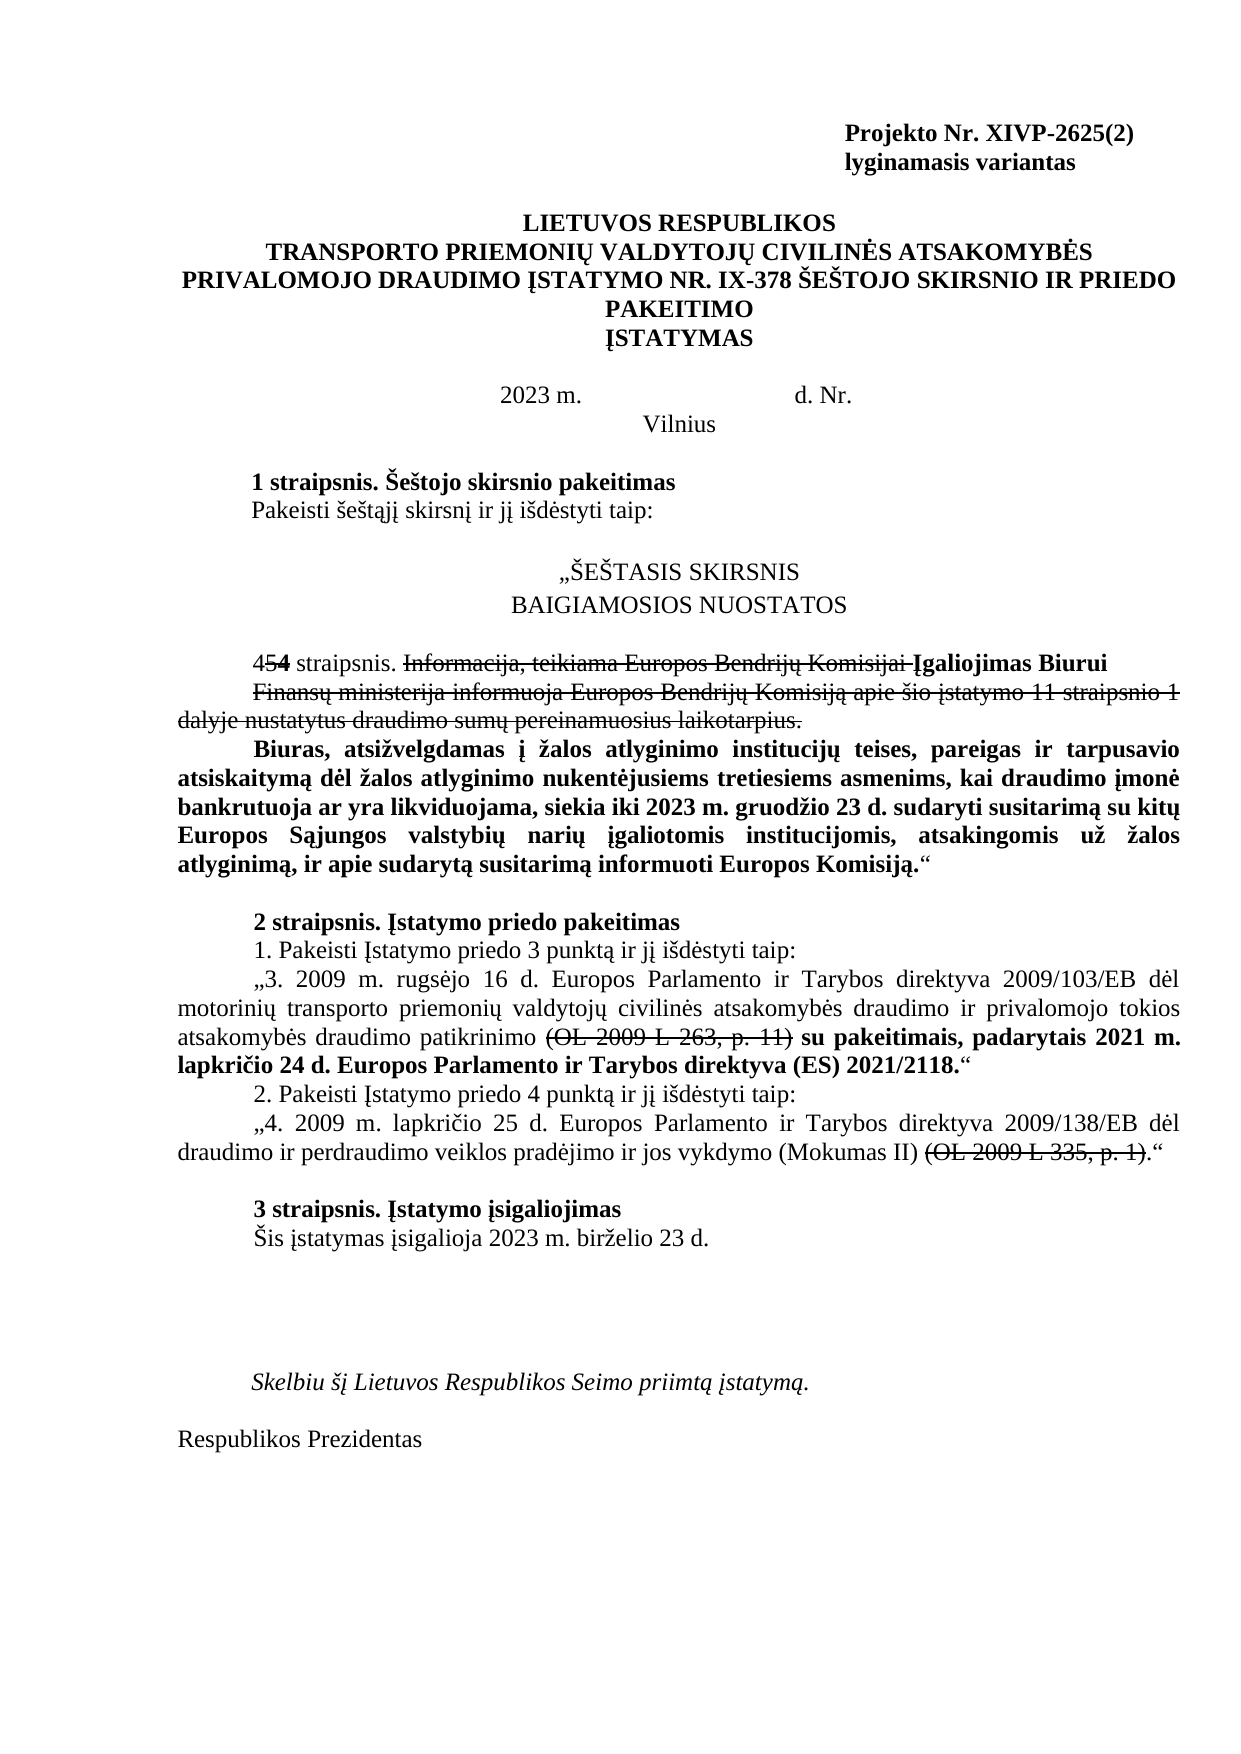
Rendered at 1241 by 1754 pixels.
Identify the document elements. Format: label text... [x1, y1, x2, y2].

text 1 straipsnis. Šeštojo skirsnio pakeitimas [177, 467, 1181, 496]
text Pakeisti šeštąjį skirsnį ir jį išdėstyti taip: [177, 496, 1181, 524]
text LIETUVOS RESPUBLIKOS [177, 208, 1181, 237]
text 2. Pakeisti Įstatymo priedo 4 punktą ir jį išdėstyti taip: [177, 1079, 1181, 1108]
text ĮSTATYMAS [177, 323, 1181, 352]
text Biuras, atsižvelgdamas į žalos atlyginimo institucijų teises, pareigas ir tarpusavio atsiskaitymą dėl žalos atlyginimo nukentėjusiems tretiesiems asmenims, kai draudimo įmonė bankrutuoja ar yra likviduojama, siekia iki 2023 m. gruodžio 23 d. sudaryti susitarimą su kitų Europos Sąjungos valstybių narių įgaliotomis institucijomis, atsakingomis už žalos atlyginimą, ir apie sudarytą susitarimą informuoti Europos Komisiją.“ [177, 734, 1181, 878]
text „ŠEŠTASIS SKIRSNIS [177, 557, 1181, 586]
text „3. 2009 m. rugsėjo 16 d. Europos Parlamento ir Tarybos direktyva 2009/103/EB dėl motorinių transporto priemonių valdytojų civilinės atsakomybės draudimo ir privalomojo tokios atsakomybės draudimo patikrinimo (OL 2009 L 263, p. 11) su pakeitimais, padarytais 2021 m. lapkričio 24 d. Europos Parlamento ir Tarybos direktyva (ES) 2021/2118.“ [177, 964, 1181, 1079]
text 454 straipsnis. Informacija, teikiama Europos Bendrijų Komisijai Įgaliojimas Biurui [177, 648, 1181, 677]
text 3 straipsnis. Įstatymo įsigaliojimas [177, 1194, 1181, 1223]
text BAIGIAMOSIOS NUOSTATOS [177, 590, 1181, 619]
text TRANSPORTO PRIEMONIŲ VALDYTOJŲ CIVILINĖS ATSAKOMYBĖS PRIVALOMOJO DRAUDIMO ĮSTATYMO NR. IX-378 ŠEŠTOJO SKIRSNIO IR PRIEDO PAKEITIMO [177, 237, 1181, 323]
text Finansų ministerija informuoja Europos Bendrijų Komisiją apie šio įstatymo 11 straipsnio 1 dalyje nustatytus draudimo sumų pereinamuosius laikotarpius. [177, 677, 1181, 734]
text Projekto Nr. XIVP-2625(2) [844, 118, 1181, 147]
text 2023 m. d. Nr. [177, 381, 1181, 409]
text Šis įstatymas įsigalioja 2023 m. birželio 23 d. [177, 1223, 1181, 1252]
text lyginamasis variantas [844, 147, 1181, 176]
text Respublikos Prezidentas [177, 1424, 1108, 1453]
text 2 straipsnis. Įstatymo priedo pakeitimas [177, 907, 1181, 935]
text 1. Pakeisti Įstatymo priedo 3 punktą ir jį išdėstyti taip: [177, 935, 1181, 964]
text „4. 2009 m. lapkričio 25 d. Europos Parlamento ir Tarybos direktyva 2009/138/EB dėl draudimo ir perdraudimo veiklos pradėjimo ir jos vykdymo (Mokumas II) (OL 2009 L 335, p. 1).“ [177, 1108, 1181, 1165]
text Vilnius [177, 409, 1181, 438]
text Skelbiu šį Lietuvos Respublikos Seimo priimtą įstatymą. [251, 1367, 1108, 1395]
